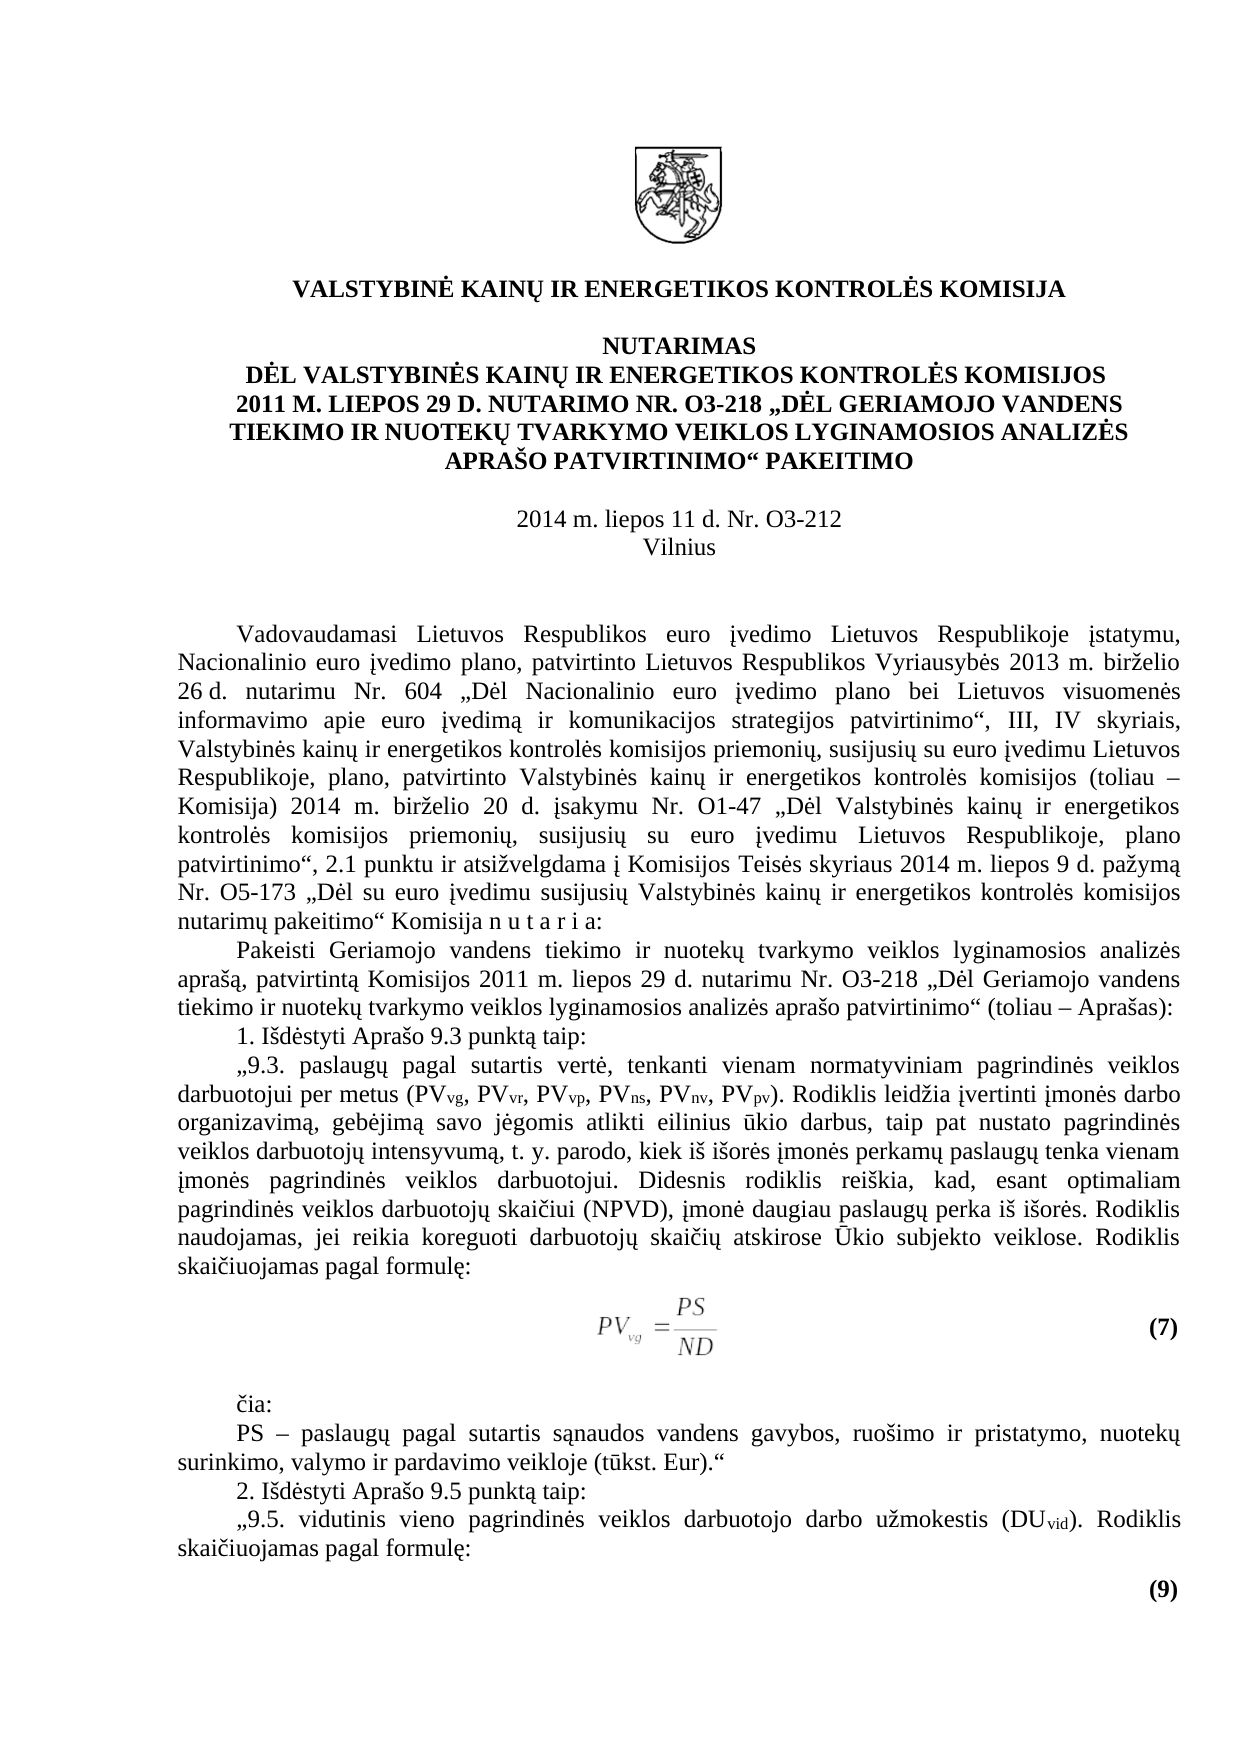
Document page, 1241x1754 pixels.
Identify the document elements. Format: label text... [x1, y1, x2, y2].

text DĖL valstybinės kainų ir energetikos kontrolės komisijos 2011 m. liepos 29 d. nutarimo nr. o3-218 „Dėl geriamojo vandens tiekimo ir nuotekų tvarkymo veiklos lyginamosios analizės aprašo patvirtinimo“ pakeitimo [177, 360, 1181, 475]
text 2. Išdėstyti Aprašo 9.5 punktą taip: [236, 1476, 1181, 1504]
text „9.3. paslaugų pagal sutartis vertė, tenkanti vienam normatyviniam pagrindinės veiklos darbuotojui per metus (PVvg, PVvr, PVvp, PVns, PVnv, PVpv). Rodiklis leidžia įvertinti įmonės darbo organizavimą, gebėjimą savo jėgomis atlikti eilinius ūkio darbus, taip pat nustato pagrindinės veiklos darbuotojų intensyvumą, t. y. parodo, kiek iš išorės įmonės perkamų paslaugų tenka vienam įmonės pagrindinės veiklos darbuotojui. Didesnis rodiklis reiškia, kad, esant optimaliam pagrindinės veiklos darbuotojų skaičiui (NPVD), įmonė daugiau paslaugų perka iš išorės. Rodiklis naudojamas, jei reikia koreguoti darbuotojų skaičių atskirose Ūkio subjekto veiklose. Rodiklis skaičiuojamas pagal formulę: [177, 1050, 1181, 1280]
text Vilnius [177, 532, 1181, 561]
text 1. Išdėstyti Aprašo 9.3 punktą taip: [236, 1021, 1181, 1050]
text vALSTYBINĖ KAINŲ IR ENERGETIKOS KONTROLĖS KOMISIJA [177, 231, 1181, 302]
text PS – paslaugų pagal sutartis sąnaudos vandens gavybos, ruošimo ir pristatymo, nuotekų surinkimo, valymo ir pardavimo veikloje (tūkst. Eur).“ [177, 1418, 1181, 1476]
table_header [189, 1280, 1126, 1361]
table_header (7) [1126, 1280, 1201, 1361]
table_header [189, 1562, 1126, 1603]
text „9.5. vidutinis vieno pagrindinės veiklos darbuotojo darbo užmokestis (DUvid). Rodiklis skaičiuojamas pagal formulę: [177, 1504, 1181, 1562]
table_header (9) [1126, 1562, 1201, 1603]
text NUTARIMAS [177, 331, 1181, 360]
text čia: [177, 1389, 1181, 1418]
text 2014 m. liepos 11 d. Nr. O3-212 [177, 504, 1181, 532]
text Vadovaudamasi Lietuvos Respublikos euro įvedimo Lietuvos Respublikoje įstatymu, Nacionalinio euro įvedimo plano, patvirtinto Lietuvos Respublikos Vyriausybės 2013 m. birželio 26 d. nutarimu Nr. 604 „Dėl Nacionalinio euro įvedimo plano bei Lietuvos visuomenės informavimo apie euro įvedimą ir komunikacijos strategijos patvirtinimo“, III, IV skyriais, Valstybinės kainų ir energetikos kontrolės komisijos priemonių, susijusių su euro įvedimu Lietuvos Respublikoje, plano, patvirtinto Valstybinės kainų ir energetikos kontrolės komisijos (toliau – Komisija) 2014 m. birželio 20 d. įsakymu Nr. O1-47 „Dėl Valstybinės kainų ir energetikos kontrolės komisijos priemonių, susijusių su euro įvedimu Lietuvos Respublikoje, plano patvirtinimo“, 2.1 punktu ir atsižvelgdama į Komisijos Teisės skyriaus 2014 m. liepos 9 d. pažymą Nr. O5-173 „Dėl su euro įvedimu susijusių Valstybinės kainų ir energetikos kontrolės komisijos nutarimų pakeitimo“ Komisija n u t a r i a: [177, 619, 1181, 935]
text Pakeisti Geriamojo vandens tiekimo ir nuotekų tvarkymo veiklos lyginamosios analizės aprašą, patvirtintą Komisijos 2011 m. liepos 29 d. nutarimu Nr. O3-218 „Dėl Geriamojo vandens tiekimo ir nuotekų tvarkymo veiklos lyginamosios analizės aprašo patvirtinimo“ (toliau – Aprašas): [177, 935, 1181, 1021]
